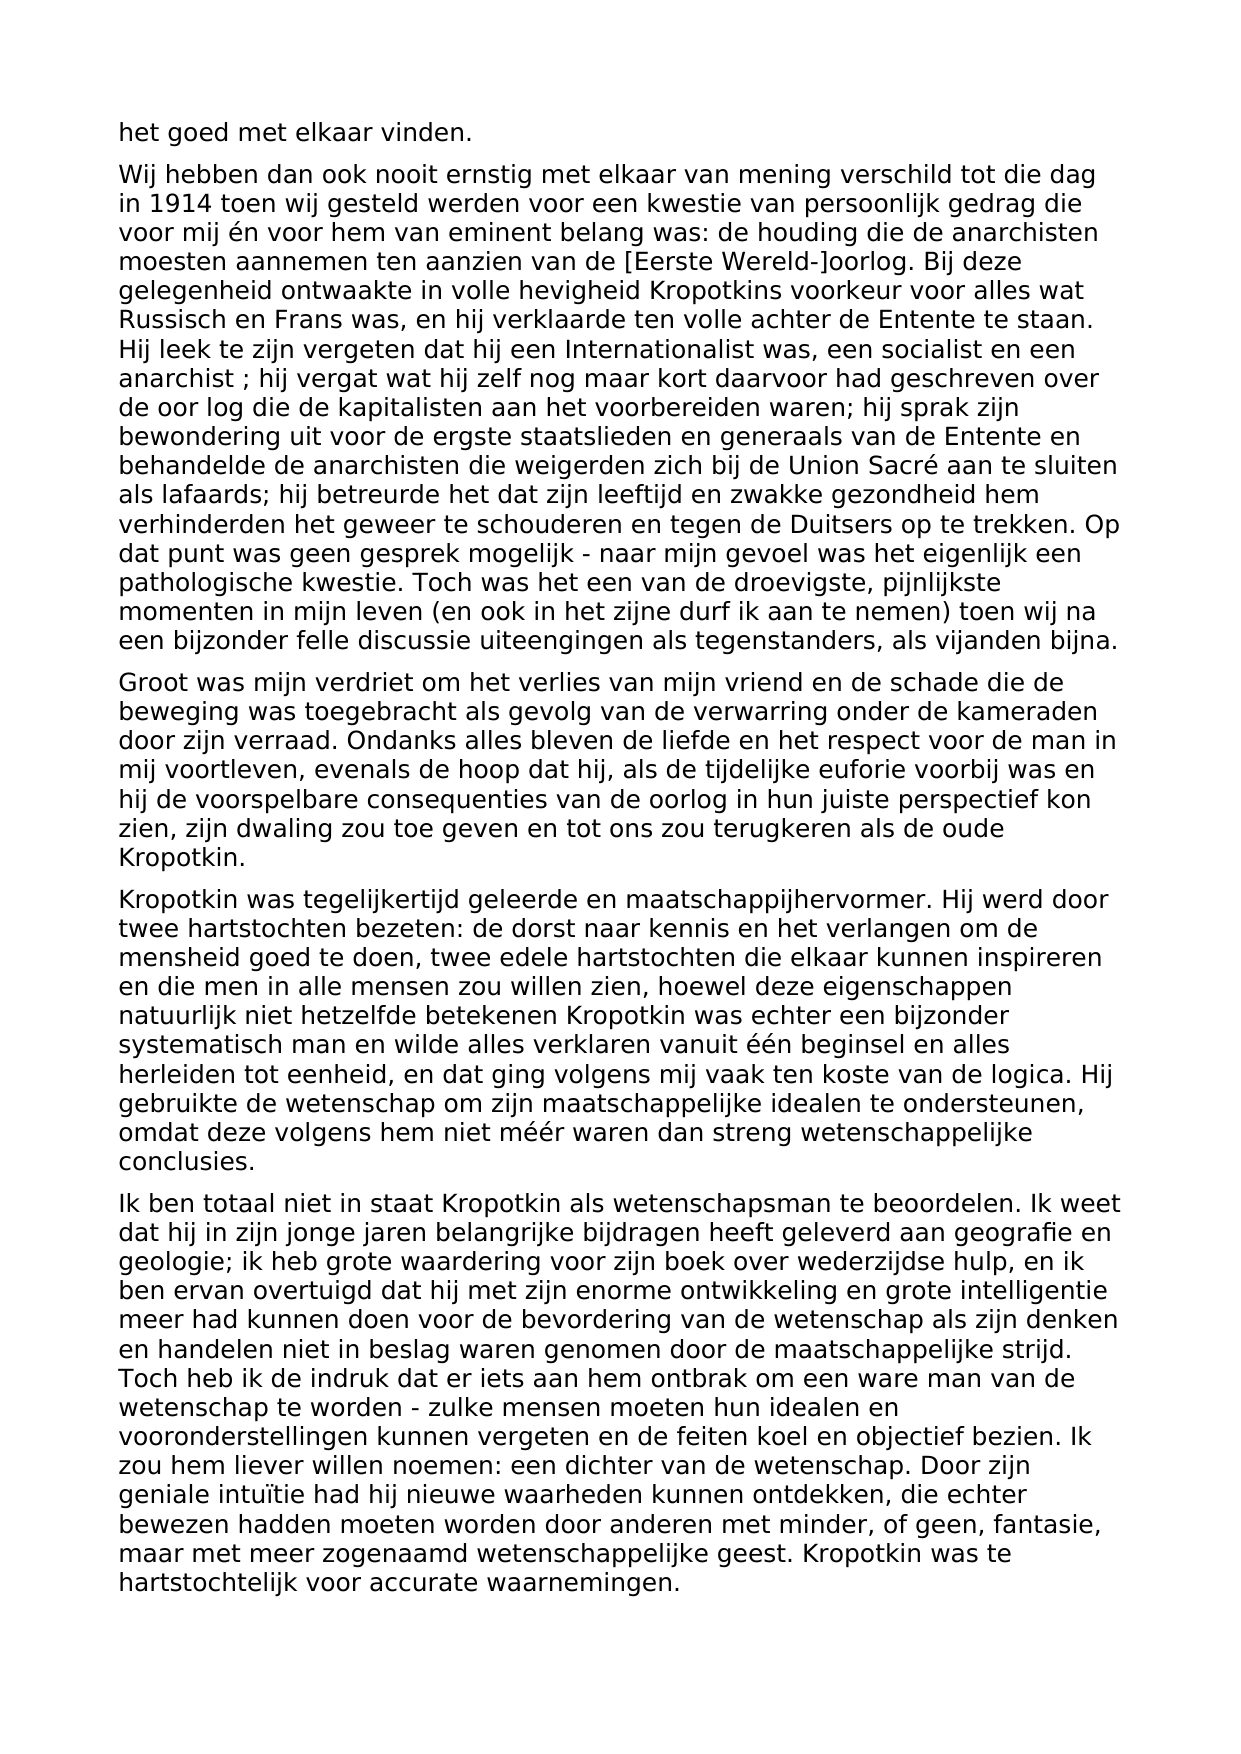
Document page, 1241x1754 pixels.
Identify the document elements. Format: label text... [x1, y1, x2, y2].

text Ik ben totaal niet in staat Kropotkin als wetenschapsman te beoordelen. Ik weet dat hij in zijn jonge jaren belangrijke bijdragen heeft geleverd aan geografie en geologie; ik heb grote waardering voor zijn boek over wederzijdse hulp, en ik ben ervan overtuigd dat hij met zijn enorme ontwikkeling en grote intelligentie meer had kunnen doen voor de bevordering van de wetenschap als zijn denken en handelen niet in beslag waren genomen door de maatschappelijke strijd. Toch heb ik de indruk dat er iets aan hem ontbrak om een ware man van de wetenschap te worden - zulke mensen moeten hun idealen en vooronderstellingen kunnen vergeten en de feiten koel en objectief bezien. Ik zou hem liever willen noemen: een dichter van de wetenschap. Door zijn geniale intuïtie had hij nieuwe waarheden kunnen ontdekken, die echter bewezen hadden moeten worden door anderen met minder, of geen, fantasie, maar met meer zogenaamd wetenschappelijke geest. Kropotkin was te hartstochtelijk voor accurate waarnemingen. [118, 1189, 1122, 1597]
text het goed met elkaar vinden. [118, 118, 1122, 147]
text Wij hebben dan ook nooit ernstig met elkaar van mening verschild tot die dag in 1914 toen wij gesteld werden voor een kwestie van persoonlijk gedrag die voor mij én voor hem van eminent belang was: de houding die de anarchisten moesten aannemen ten aanzien van de [Eerste Wereld-]oorlog. Bij deze gelegenheid ontwaakte in volle hevigheid Kropotkins voorkeur voor alles wat Russisch en Frans was, en hij verklaarde ten volle achter de Entente te staan. Hij leek te zijn vergeten dat hij een Internationalist was, een socialist en een anarchist ; hij vergat wat hij zelf nog maar kort daarvoor had geschreven over de oor log die de kapitalisten aan het voorbereiden waren; hij sprak zijn bewondering uit voor de ergste staatslieden en generaals van de Entente en behandelde de anarchisten die weigerden zich bij de Union Sacré aan te sluiten als lafaards; hij betreurde het dat zijn leeftijd en zwakke gezondheid hem verhinderden het geweer te schouderen en tegen de Duitsers op te trekken. Op dat punt was geen gesprek mogelijk - naar mijn gevoel was het eigenlijk een pathologische kwestie. Toch was het een van de droevigste, pijnlijkste momenten in mijn leven (en ook in het zijne durf ik aan te nemen) toen wij na een bijzonder felle discussie uiteengingen als tegenstanders, als vijanden bijna. [118, 160, 1122, 656]
text Groot was mijn verdriet om het verlies van mijn vriend en de schade die de beweging was toegebracht als gevolg van de verwarring onder de kameraden door zijn verraad. Ondanks alles bleven de liefde en het respect voor de man in mij voortleven, evenals de hoop dat hij, als de tijdelijke euforie voorbij was en hij de voorspelbare consequenties van de oorlog in hun juiste perspectief kon zien, zijn dwaling zou toe geven en tot ons zou terugkeren als de oude Kropotkin. [118, 668, 1122, 872]
text Kropotkin was tegelijkertijd geleerde en maatschappijhervormer. Hij werd door twee hartstochten bezeten: de dorst naar kennis en het verlangen om de mensheid goed te doen, twee edele hartstochten die elkaar kunnen inspireren en die men in alle mensen zou willen zien, hoewel deze eigenschappen natuurlijk niet hetzelfde betekenen Kropotkin was echter een bijzonder systematisch man en wilde alles verklaren vanuit één beginsel en alles herleiden tot eenheid, en dat ging volgens mij vaak ten koste van de logica. Hij gebruikte de wetenschap om zijn maatschappelijke idealen te ondersteunen, omdat deze volgens hem niet méér waren dan streng wetenschappelijke conclusies. [118, 885, 1122, 1176]
